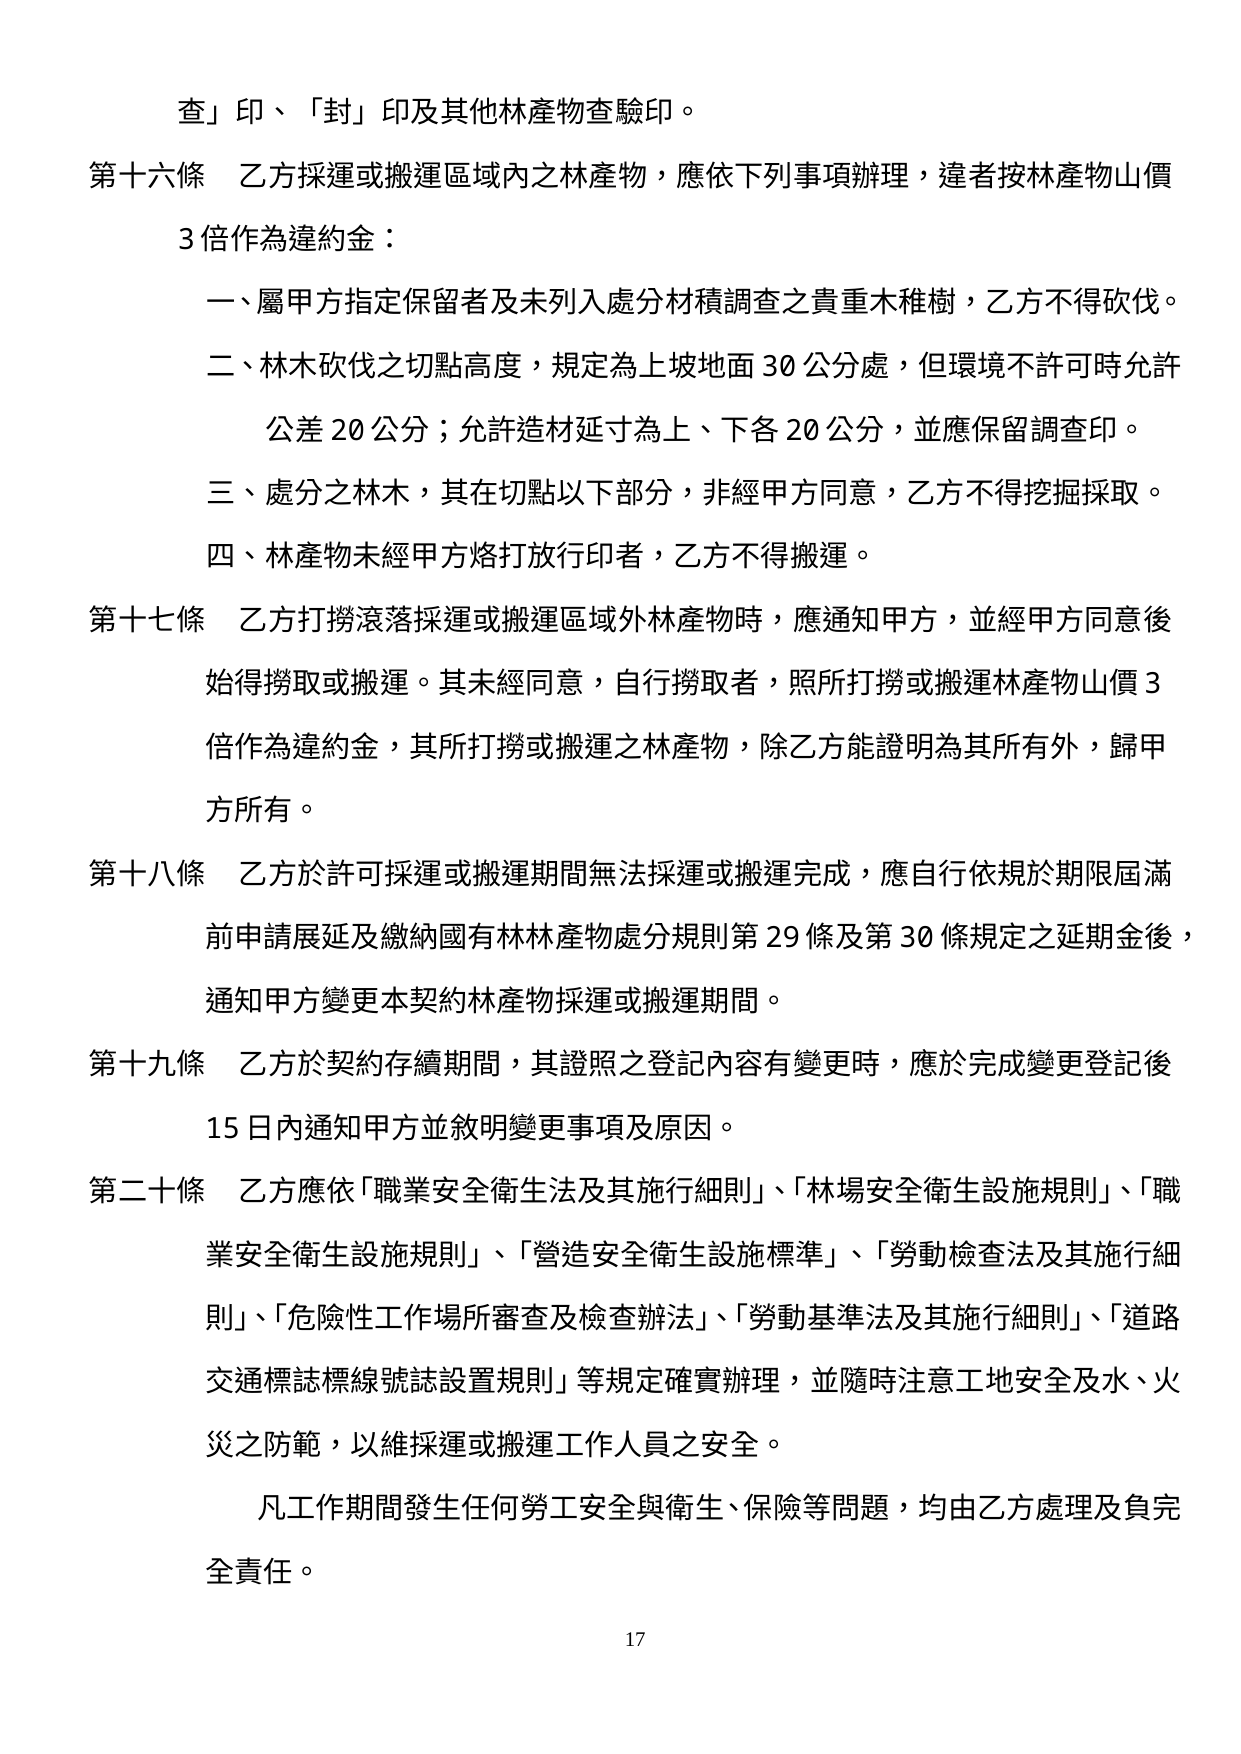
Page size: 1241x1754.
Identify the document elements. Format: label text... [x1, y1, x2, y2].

text 四、林產物未經甲方烙打放行印者，乙方不得搬運。 [170, 533, 1181, 575]
list 凡工作期間發生任何勞工安全與衛生、保險等問題，均由乙方處理及負完全責任。 [89, 1485, 1181, 1591]
list 乙方打撈滾落採運或搬運區域外林產物時，應通知甲方，並經甲方同意後始得撈取或搬運。其未經同意，自行撈取者，照所打撈或搬運林產物山價3倍作為違約金，其所打撈或搬運之林產物，除乙方能證明為其所有外，歸甲方所有。 [89, 596, 1181, 829]
list 查」印、「封」印及其他林產物查驗印。 [89, 89, 1181, 131]
text 二、林木砍伐之切點高度，規定為上坡地面30公分處，但環境不許可時允許公差20公分；允許造材延寸為上、下各20公分，並應保留調查印。 [206, 342, 1181, 448]
text 三、處分之林木，其在切點以下部分，非經甲方同意，乙方不得挖掘採取。 [206, 469, 1181, 512]
list 乙方採運或搬運區域內之林產物，應依下列事項辦理，違者按林產物山價3倍作為違約金： [89, 152, 1181, 258]
list 乙方於契約存續期間，其證照之登記內容有變更時，應於完成變更登記後15日內通知甲方並敘明變更事項及原因。 [89, 1041, 1181, 1147]
text 一、屬甲方指定保留者及未列入處分材積調查之貴重木稚樹，乙方不得砍伐。 [206, 279, 1181, 321]
list 乙方應依「職業安全衛生法及其施行細則」、「林場安全衛生設施規則」、「職業安全衛生設施規則」、「營造安全衛生設施標準」、「勞動檢查法及其施行細則」、「危險性工作場所審查及檢查辦法」、「勞動基準法及其施行細則」、「道路交通標誌標線號誌設置規則」等規定確實辦理，並隨時注意工地安全及水、火災之防範，以維採運或搬運工作人員之安全。 [89, 1168, 1181, 1464]
list 乙方於許可採運或搬運期間無法採運或搬運完成，應自行依規於期限屆滿前申請展延及繳納國有林林產物處分規則第29條及第30條規定之延期金後，通知甲方變更本契約林產物採運或搬運期間。 [89, 850, 1181, 1019]
